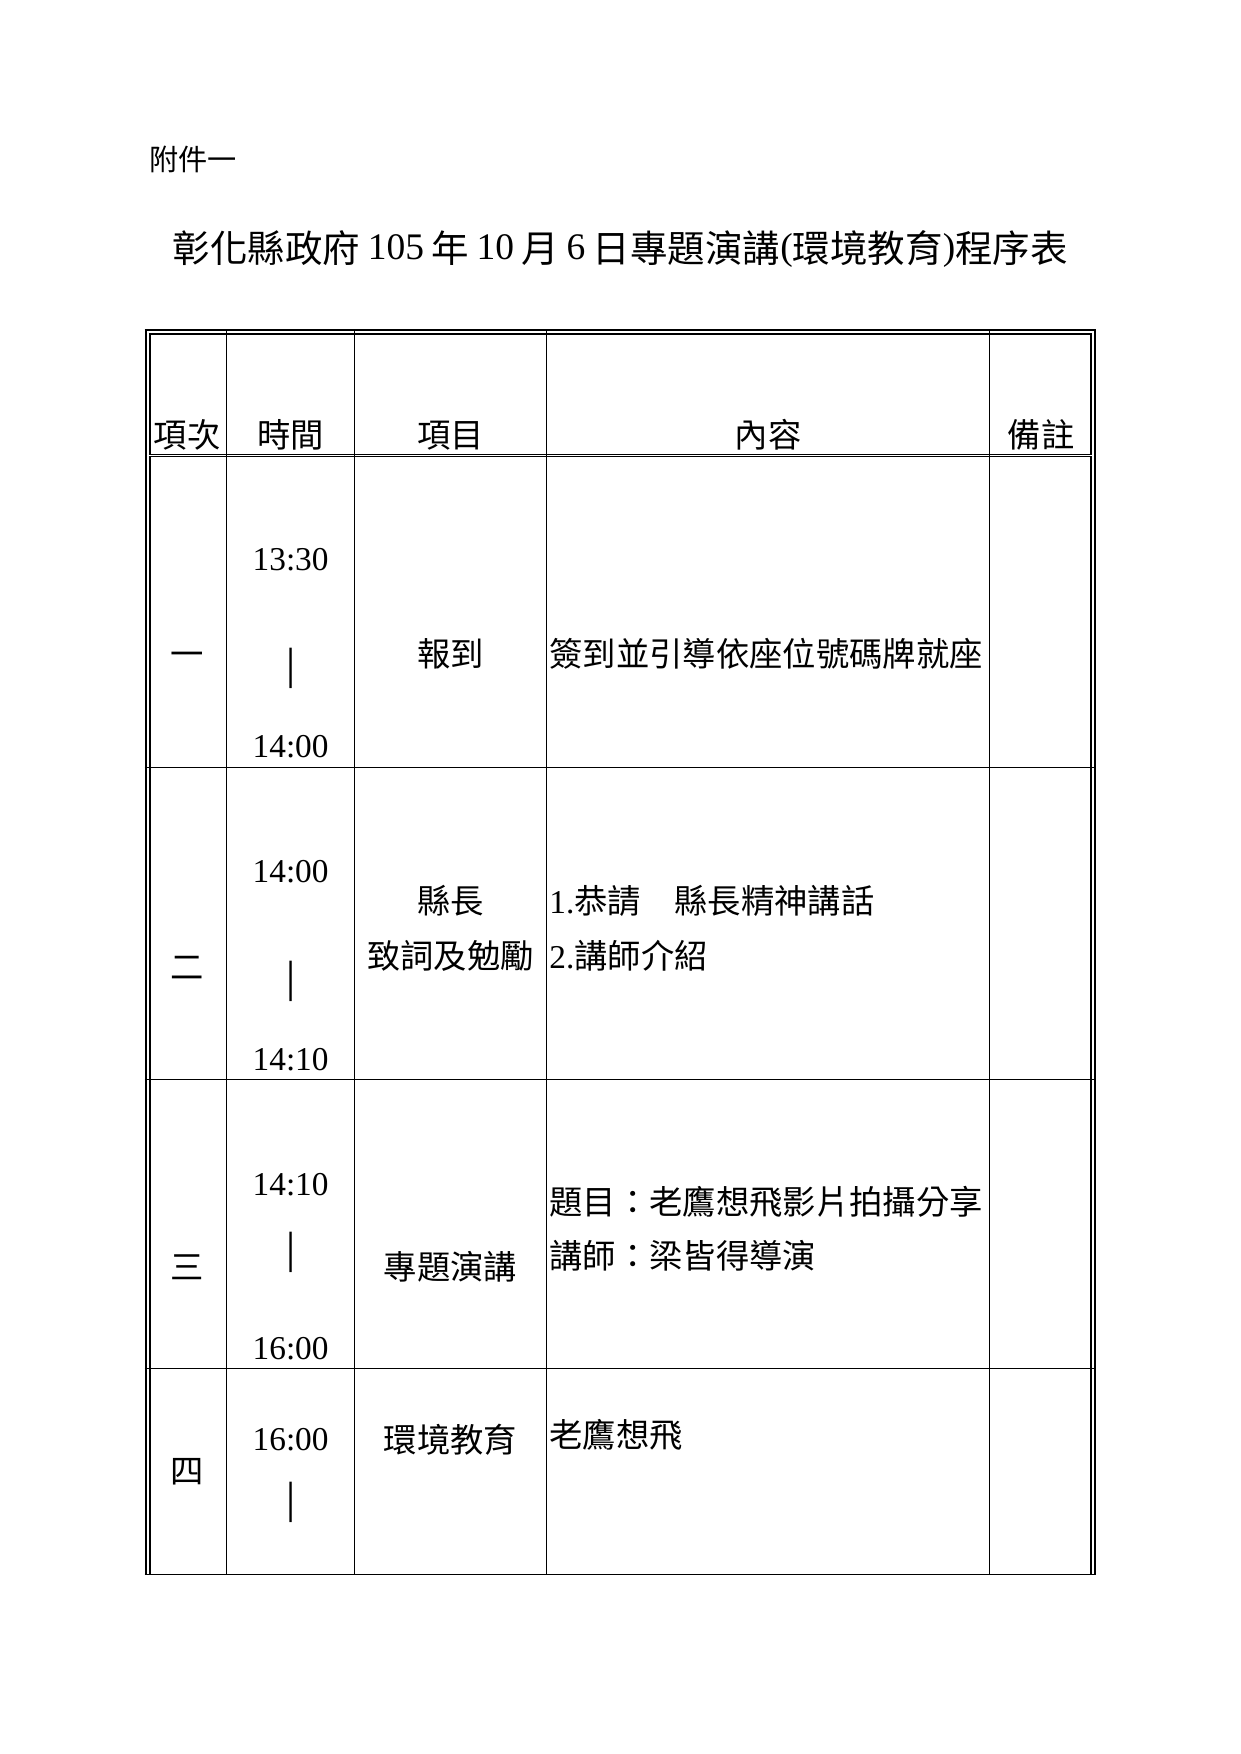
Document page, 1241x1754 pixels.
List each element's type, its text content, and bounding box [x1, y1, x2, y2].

table_cell 環境教育 [355, 1369, 546, 1574]
table_cell 1.恭請 縣長精神講話 2.講師介紹 [547, 768, 989, 1079]
table_cell 14:10 │ 16:00 [227, 1080, 354, 1368]
table_cell 16:00 │ [227, 1369, 354, 1574]
table_header 備註 [990, 335, 1090, 454]
table_cell [990, 768, 1090, 1079]
text 彰化縣政府105年10月6日專題演講(環境教育)程序表 [118, 129, 1122, 267]
table_cell [990, 1369, 1090, 1574]
text 附件一 [133, 137, 253, 179]
table_cell 專題演講 [355, 1080, 546, 1368]
table_cell [990, 457, 1090, 767]
table_cell [990, 1080, 1090, 1368]
table_cell 老鷹想飛 [547, 1369, 989, 1574]
table_cell 二 [151, 768, 226, 1079]
table_cell 題目：老鷹想飛影片拍攝分享 講師：梁皆得導演 [547, 1080, 989, 1368]
table_cell 一 [151, 457, 226, 767]
table_cell 縣長 致詞及勉勵 [355, 768, 546, 1079]
table_header 時間 [227, 335, 354, 454]
table_cell 14:00 │ 14:10 [227, 768, 354, 1079]
table_cell 13:30 │ 14:00 [227, 457, 354, 767]
table_cell 報到 [355, 457, 546, 767]
table_header 內容 [547, 335, 989, 454]
table_header 項次 [151, 335, 226, 454]
table_cell 三 [151, 1080, 226, 1368]
table_cell 簽到並引導依座位號碼牌就座 [547, 457, 989, 767]
table_cell 四 [151, 1369, 226, 1574]
table_header 項目 [355, 335, 546, 454]
